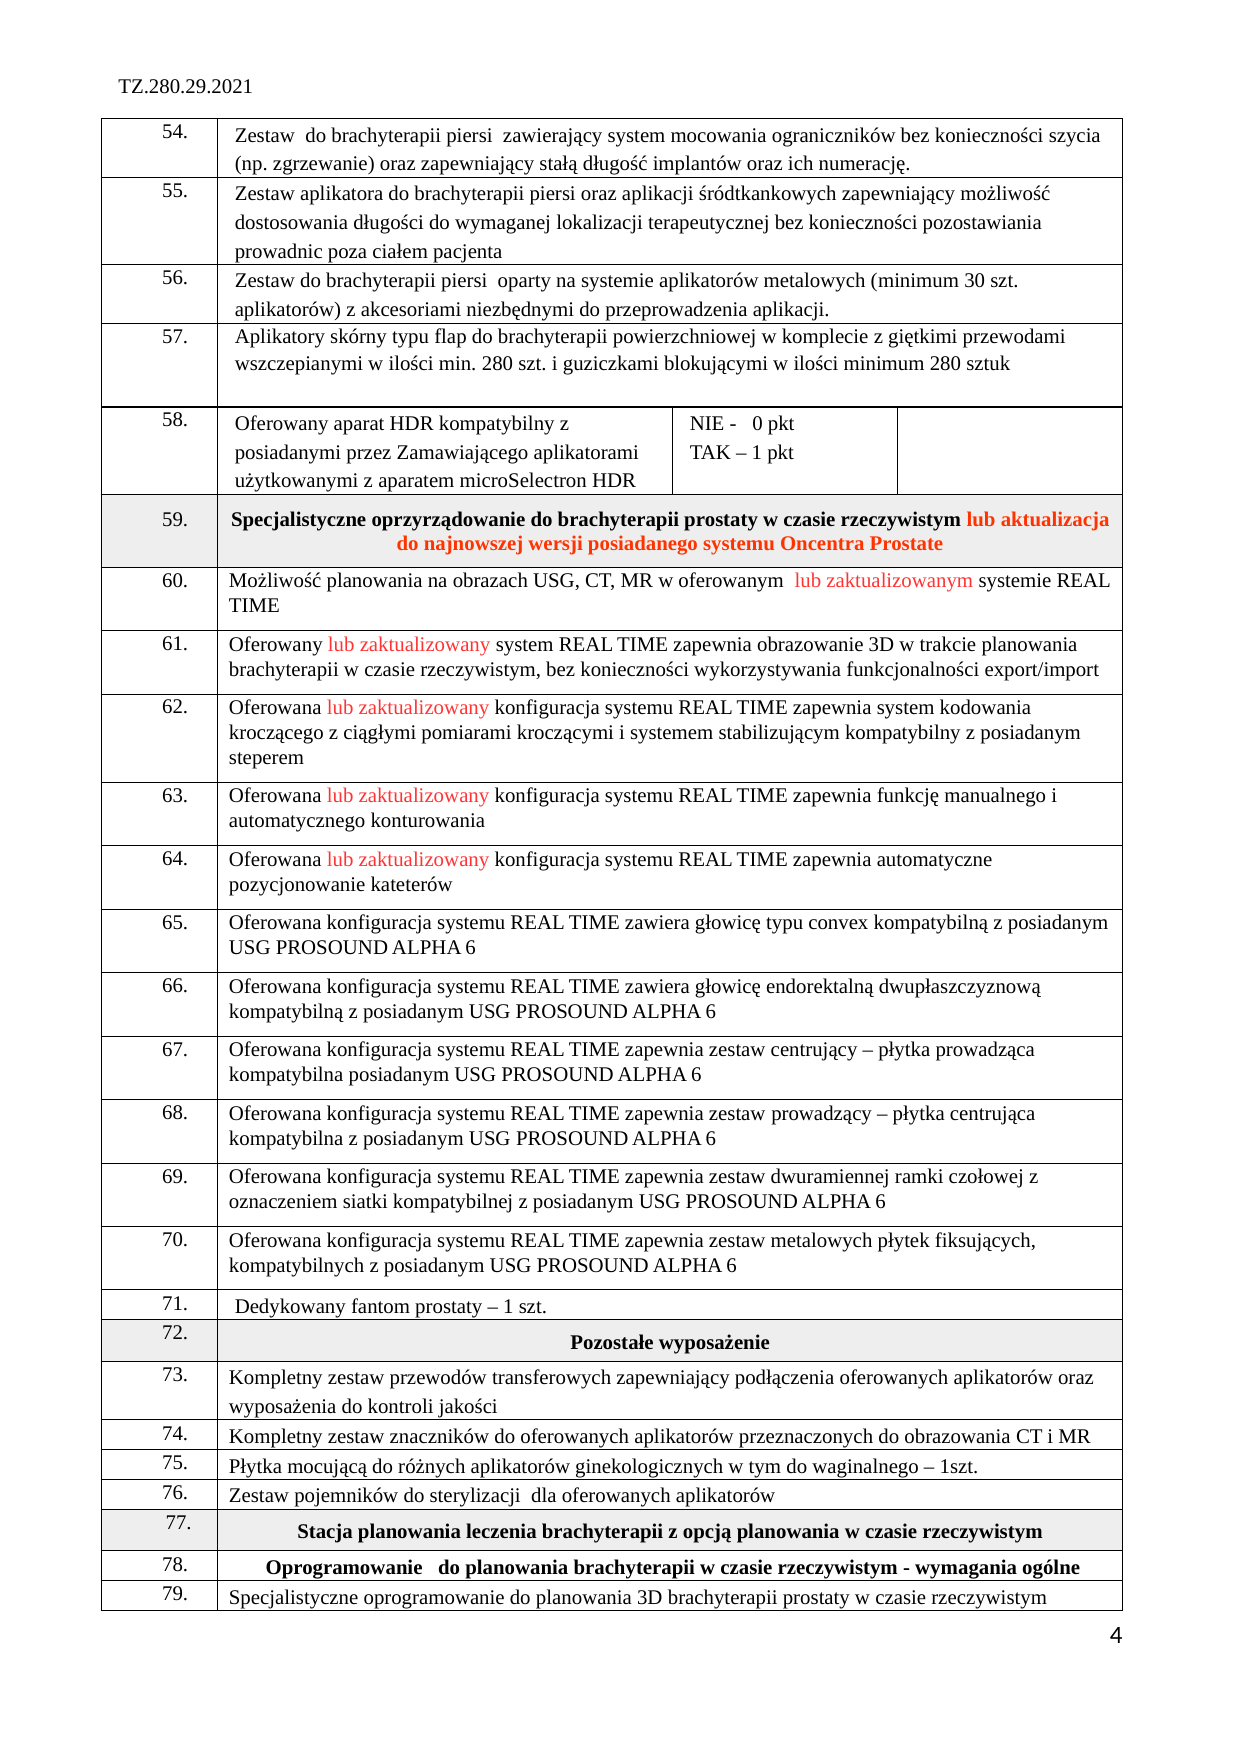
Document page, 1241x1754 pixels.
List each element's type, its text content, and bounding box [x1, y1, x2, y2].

table_cell [102, 1290, 217, 1319]
table_cell Zestaw do brachyterapii piersi zawierający system mocowania ograniczników bez konieczności szycia (np. zgrzewanie) oraz zapewniający stałą długość implantów oraz ich numerację. [218, 119, 1122, 177]
table_cell [102, 1551, 217, 1580]
table_cell [102, 265, 217, 322]
table_cell Stacja planowania leczenia brachyterapii z opcją planowania w czasie rzeczywistym [218, 1510, 1122, 1550]
table_cell [102, 408, 217, 494]
table_cell [102, 568, 217, 630]
table_cell Kompletny zestaw przewodów transferowych zapewniający podłączenia oferowanych aplikatorów oraz wyposażenia do kontroli jakości [218, 1362, 1122, 1419]
table_cell [898, 408, 1122, 494]
table_cell [102, 1037, 217, 1099]
table_cell NIE - 0 pkt TAK – 1 pkt [673, 408, 897, 494]
table_cell Oferowana lub zaktualizowany konfiguracja systemu REAL TIME zapewnia automatyczne pozycjonowanie kateterów [218, 846, 1122, 909]
table_cell Oferowana konfiguracja systemu REAL TIME zapewnia zestaw dwuramiennej ramki czołowej z oznaczeniem siatki kompatybilnej z posiadanym USG PROSOUND ALPHA 6 [218, 1164, 1122, 1226]
table_cell Oferowana lub zaktualizowany konfiguracja systemu REAL TIME zapewnia system kodowania kroczącego z ciągłymi pomiarami kroczącymi i systemem stabilizującym kompatybilny z posiadanym steperem [218, 695, 1122, 782]
table_cell [102, 910, 217, 972]
table_cell Płytka mocującą do różnych aplikatorów ginekologicznych w tym do waginalnego – 1szt. [218, 1450, 1122, 1479]
table_cell Oferowany lub zaktualizowany system REAL TIME zapewnia obrazowanie 3D w trakcie planowania brachyterapii w czasie rzeczywistym, bez konieczności wykorzystywania funkcjonalności export/import [218, 631, 1122, 693]
table_cell [102, 324, 217, 406]
table_cell [102, 495, 217, 567]
table_cell [102, 695, 217, 782]
table_cell Oferowana konfiguracja systemu REAL TIME zapewnia zestaw centrujący – płytka prowadząca kompatybilna posiadanym USG PROSOUND ALPHA 6 [218, 1037, 1122, 1099]
table_cell Możliwość planowania na obrazach USG, CT, MR w oferowanym lub zaktualizowanym systemie REAL TIME [218, 568, 1122, 630]
table_cell [102, 1420, 217, 1449]
table_cell [102, 1100, 217, 1162]
table_cell Oferowany aparat HDR kompatybilny z posiadanymi przez Zamawiającego aplikatorami użytkowanymi z aparatem microSelectron HDR [218, 408, 672, 494]
table_cell Dedykowany fantom prostaty – 1 szt. [218, 1290, 1122, 1319]
table_cell [102, 1480, 217, 1509]
table_cell Oferowana konfiguracja systemu REAL TIME zawiera głowicę endorektalną dwupłaszczyznową kompatybilną z posiadanym USG PROSOUND ALPHA 6 [218, 973, 1122, 1036]
table_cell [102, 178, 217, 264]
table_cell [102, 1450, 217, 1479]
table_cell Oferowana lub zaktualizowany konfiguracja systemu REAL TIME zapewnia funkcję manualnego i automatycznego konturowania [218, 783, 1122, 845]
table_cell Oferowana konfiguracja systemu REAL TIME zapewnia zestaw metalowych płytek fiksujących, kompatybilnych z posiadanym USG PROSOUND ALPHA 6 [218, 1227, 1122, 1289]
table_cell Zestaw do brachyterapii piersi oparty na systemie aplikatorów metalowych (minimum 30 szt. aplikatorów) z akcesoriami niezbędnymi do przeprowadzenia aplikacji. [218, 265, 1122, 322]
table_cell Specjalistyczne oprzyrządowanie do brachyterapii prostaty w czasie rzeczywistym lub aktualizacja do najnowszej wersji posiadanego systemu Oncentra Prostate [218, 495, 1122, 567]
table_cell [102, 119, 217, 177]
table_cell [102, 1164, 217, 1226]
table_cell Pozostałe wyposażenie [218, 1320, 1122, 1361]
table_cell [102, 783, 217, 845]
table_cell Oferowana konfiguracja systemu REAL TIME zapewnia zestaw prowadzący – płytka centrująca kompatybilna z posiadanym USG PROSOUND ALPHA 6 [218, 1100, 1122, 1162]
table_cell Zestaw aplikatora do brachyterapii piersi oraz aplikacji śródtkankowych zapewniający możliwość dostosowania długości do wymaganej lokalizacji terapeutycznej bez konieczności pozostawiania prowadnic poza ciałem pacjenta [218, 178, 1122, 264]
table_cell [102, 1320, 217, 1361]
table_cell [102, 631, 217, 693]
table_cell [102, 1510, 217, 1550]
table_cell Zestaw pojemników do sterylizacji dla oferowanych aplikatorów [218, 1480, 1122, 1509]
table_cell [102, 1362, 217, 1419]
table_cell [102, 1581, 217, 1610]
table_cell [102, 973, 217, 1036]
table_cell Oprogramowanie do planowania brachyterapii w czasie rzeczywistym - wymagania ogólne [218, 1551, 1122, 1580]
table_cell Kompletny zestaw znaczników do oferowanych aplikatorów przeznaczonych do obrazowania CT i MR [218, 1420, 1122, 1449]
table_cell Oferowana konfiguracja systemu REAL TIME zawiera głowicę typu convex kompatybilną z posiadanym USG PROSOUND ALPHA 6 [218, 910, 1122, 972]
table_cell [102, 846, 217, 909]
table_cell Specjalistyczne oprogramowanie do planowania 3D brachyterapii prostaty w czasie rzeczywistym [218, 1581, 1122, 1610]
table_cell [102, 1227, 217, 1289]
table_cell Aplikatory skórny typu flap do brachyterapii powierzchniowej w komplecie z giętkimi przewodami wszczepianymi w ilości min. 280 szt. i guziczkami blokującymi w ilości minimum 280 sztuk [218, 324, 1122, 406]
